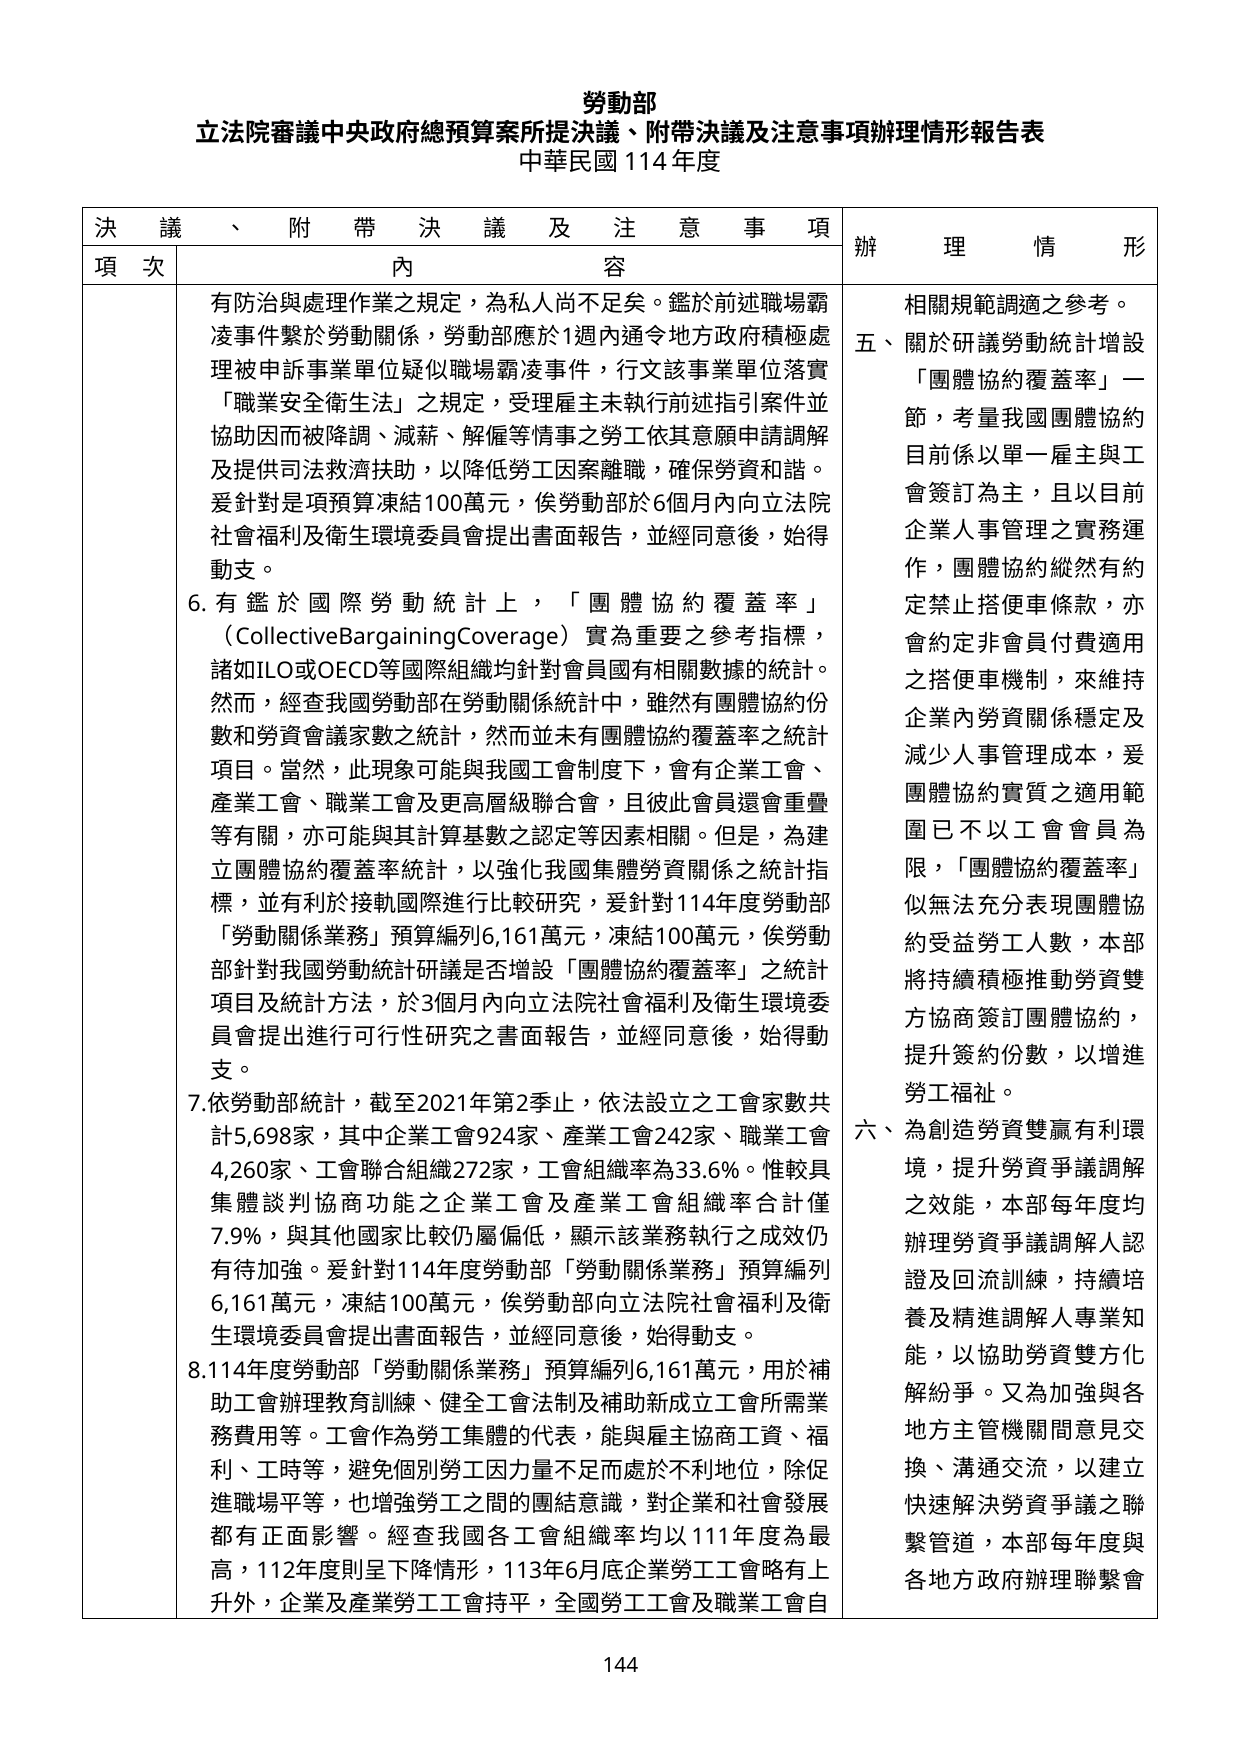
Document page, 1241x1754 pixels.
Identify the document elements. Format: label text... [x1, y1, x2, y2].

table_cell [83, 285, 176, 1618]
table_cell 有防治與處理作業之規定，為私人尚不足矣。鑑於前述職場霸凌事件繫於勞動關係，勞動部應於1週內通令地方政府積極處理被申訴事業單位疑似職場霸凌事件，行文該事業單位落實「職業安全衛生法」之規定，受理雇主未執行前述指引案件並協助因而被降調、減薪、解僱等情事之勞工依其意願申請調解及提供司法救濟扶助，以降低勞工因案離職，確保勞資和諧。爰針對是項預算凍結100萬元，俟勞動部於6個月內向立法院社會福利及衛生環境委員會提出書面報告，並經同意後，始得動支。 6.有鑑於國際勞動統計上，「團體協約覆蓋率」（CollectiveBargainingCoverage）實為重要之參考指標，諸如ILO或OECD等國際組織均針對會員國有相關數據的統計。然而，經查我國勞動部在勞動關係統計中，雖然有團體協約份數和勞資會議家數之統計，然而並未有團體協約覆蓋率之統計項目。當然，此現象可能與我國工會制度下，會有企業工會、產業工會、職業工會及更高層級聯合會，且彼此會員還會重疊等有關，亦可能與其計算基數之認定等因素相關。但是，為建立團體協約覆蓋率統計，以強化我國集體勞資關係之統計指標，並有利於接軌國際進行比較研究，爰針對114年度勞動部「勞動關係業務」預算編列6,161萬元，凍結100萬元，俟勞動部針對我國勞動統計研議是否增設「團體協約覆蓋率」之統計項目及統計方法，於3個月內向立法院社會福利及衛生環境委員會提出進行可行性研究之書面報告，並經同意後，始得動支。 7.依勞動部統計，截至2021年第2季止，依法設立之工會家數共計5,698家，其中企業工會924家、產業工會242家、職業工會4,260家、工會聯合組織272家，工會組織率為33.6%。惟較具集體談判協商功能之企業工會及產業工會組織率合計僅7.9%，與其他國家比較仍屬偏低，顯示該業務執行之成效仍有待加強。爰針對114年度勞動部「勞動關係業務」預算編列6,161萬元，凍結100萬元，俟勞動部向立法院社會福利及衛生環境委員會提出書面報告，並經同意後，始得動支。 8.114年度勞動部「勞動關係業務」預算編列6,161萬元，用於補助工會辦理教育訓練、健全工會法制及補助新成立工會所需業務費用等。工會作為勞工集體的代表，能與雇主協商工資、福利、工時等，避免個別勞工因力量不足而處於不利地位，除促進職場平等，也增強勞工之間的團結意識，對企業和社會發展都有正面影響。經查我國各工會組織率均以111年度為最高，112年度則呈下降情形，113年6月底企業勞工工會略有上升外，企業及產業勞工工會持平，全國勞工工會及職業工會自 [177, 285, 842, 1618]
table_cell 有關修正工會法第11條規定組織工會應有勞工30人以上發起門檻之要件，尚應考量會務假及工會同意權相關配套之設計，涉及工會組織運作甚鉅，目前各界針對修法方向仍有歧異，本部將持續聽取各界建言，凝聚共識，並朝向縮小認知差距及整合意見努力。 為鼓勵勞工籌組工會，本部歷年來均將提升工會組織率列入重要政策之一，並積極協助勞工籌組工會，訂定各項輔導勞工籌組工會及推動工會會務發展措施，以縮短勞工籌組工會摸索期，排除工會成立初期之會務運作資源不足之情形。另本部定期辦理直轄市、縣（市）政府聯繫會議，輔導所轄勞工籌組工會，將輔導籌組工會之家數作為評鑑地方政府考核指標，並持續透過多元方式加強宣導組織工會，以營造有利勞工之結社環境。 為使工會法制更加健全，本部除邀集專家學者召開工會法裁處事項、結社權行使及會務運作等實務議題相關會議，亦辦理「工會業務知能研習暨聯繫會議」，邀集各地方政府針對工會實務運作各項議題進行研商，齊一協處原則。本部將持續強化與地方政府之業務溝通管道，針對工會實務運作疑義溝通討論，尋求解決之作法，以促進工會會務發展。 勞動三法自100年全面修正施行迄今，在強化勞工團結權、落實勞工協商權及保障勞工爭議權等方面均有相當影響。本部亦賡續推動提高工會組織率、團體協約簽訂數及完善爭議行為法制等相關具體措施，並針對實務相關運作議題，持續辦理座談會及工作坊蒐集各界意見，聽取勞雇團體意見，並朝穩定勞資關係方向研議，以作為未來相關規範調適之參考。 關於研議勞動統計增設「團體協約覆蓋率」一節，考量我國團體協約目前係以單一雇主與工會簽訂為主，且以目前企業人事管理之實務運作，團體協約縱然有約定禁止搭便車條款，亦會約定非會員付費適用之搭便車機制，來維持企業內勞資關係穩定及減少人事管理成本，爰團體協約實質之適用範圍已不以工會會員為限，「團體協約覆蓋率」似無法充分表現團體協約受益勞工人數，本部將持續積極推動勞資雙方協商簽訂團體協約，提升簽約份數，以增進勞工福祉。 為創造勞資雙贏有利環境，提升勞資爭議調解之效能，本部每年度均辦理勞資爭議調解人認證及回流訓練，持續培養及精進調解人專業知能，以協助勞資雙方化解紛爭。又為加強與各地方主管機關間意見交換、溝通交流，以建立快速解決勞資爭議之聯繫管道，本部每年度與各地方政府辦理聯繫會議，並視實務需求召開多場次視訊會議等，以作為政策擬定及完善機制之參考。114年將積極提升前揭活動參與率達8成以上，俾確保本部辦理相關活動貼近實際需求，達到積極協助勞工獲得有效幫助之效益，確實發揮勞資爭議處理機制迅速有效化解紛爭之目的。 為促使外送平臺外送員報酬透明化，本部已與交通部合作，共同推動平臺外送之機車貨運運價法制化，朝明定機車運送平臺貨物之運價範圍及計算項目，研議修訂「汽車運輸業管理規則」及「汽車運輸業客貨運運價準則」等有關規定，該部前已完成草案預告程序，並數度邀集各部會、業者、工會等有關單位召開座談會進行研商。本部將持續配合該部推動修法事宜，待前開運價明定後，即可作為工會與業者協商外送員報酬之重要參據。 為降低貿易自由化對企業內勞動關係之衝擊，並創造勞資雙贏之有利環境，本部近3年已辦理18場次因應貿易自由化穩定產業勞資關係說明活動、6場次女性及青年工會幹部成長營活動、35場次輔導建構企業內紛爭解決機制計畫入廠活動及3場次教師勞動知能培訓課程等活動。另為呈現前述活動辦理績效，自114年度起訂有「因應貿易自由化穩定勞資關係相關活動，參加學員對於整體課程滿意度達八成」之績效指標，俾確保辦理相關活動貼近勞工或事業單位實際需求，達到穩定勞資關係之目的。 為強化政府機關（構）承攬派駐勞工之勞動權益保障，本部持續滾動檢討修正「政府機關（構）運用勞務承攬參考原則」，另與行政院人事行政總處及公共工程委員會共同辦理公部門承攬勞工權益保障宣導，並製作數位課程放置全民勞教e網，提供各界增進勞動法令知能。至有關本部勞動力發展署之承攬人員及約用人員之薪資均比照軍公教人員調薪幅度調薪（111年及113年各調漲4%），爰114年亦將配合軍公教調薪3%，預估調整後每月經常性薪資均為3萬元以上；此外，本部114年度員工協助方案服務對象已納入承攬人力，未來承攬人員均可使用相關服務資源。 鑒於職場發生不法侵害事件之處理程序較一般爭議案件具複雜性，為避免勞方當事人遭受再次傷害，有關類此之調解案件，本部業於113年12月23日以勞動關3字第1130146231號通函各地方政府，如接獲勞工申訴職場不法侵害案件，除應依職業安全衛生法調查雇主預防處理相關責任外，如勞工因不法侵害事件而發生遭雇主解僱、降調、減（扣）薪不利對待，地方政府應於尊重勞方當事人意願下協助其申請勞資爭議調解，或向其說明相關可運用之法律扶助措施，以爭取權益。另本部刻正強化職場霸凌防治之法制，於職業安全衛生法修正草案中增訂「職場霸凌防治專章」，並明確職場霸凌之定義與強化申訴、調查、處理機制及申訴人之保護措施等規定。於修法完成前，已公告修正「執行職務遭受不法侵害預防指引（第四版）」，修正重點包括不法侵害之行為態樣、調查小組之組成、外部專家參與調查處理機制等，以提供事業單位參照辦理，並將相關法規及協助資源提供教育部。 十一、為提升查緝及遣返量能，本部除已補助內政部移民署辦理非法外國人查處、收容及遣送業務及保全人力外，並補助執行業務、改善收容空間、辦理科技偵查業務相關經費及查處機關團體績效獎勵金。本部除持續配合該署專案查緝外，並就預防面、政策面及裁罰面持續推動各項措施，如擴大開放移工改善缺工、改善薪資待遇、加強仲介管理及強化聘僱管理等，並持續辦理家事移工一站式入國講習服務，以強化移工權益保障。 十二、為保障勞工下班後之權益，雇主如欲於勞工下班後以電話或通訊軟體要求勞工工作，應徵得勞工同意，雇主不得強制其工作，並應受勞動基準法之規範；另勞雇雙方可依「勞工在事業場所外工作時間指導原則」妥為約定工作時間等事宜。又勞動基準法適用行業多元，各行業工作性質有異，倘強制規範離線權，部分行業或工作者於緊急狀況下，恐有窒礙難行之處，爰現階段宜透過工會或勞資會議協商約定。 十三、本項業於114年4月23日以勞動會1字第1140120265號函送書面報告資料予立法院，經立法院社會福利及衛生環境委員會於114年5月15日會議審查，同意動支，並經立法院114年6月11日台立院議字第1140701966號函復在案。 [843, 285, 1157, 1618]
table_cell 內 容 [177, 246, 842, 284]
table_cell 項次 [83, 246, 176, 284]
table_header 決議、附帶決議及注意事項 [83, 208, 842, 245]
table_header 辦理情形 [843, 208, 1157, 284]
